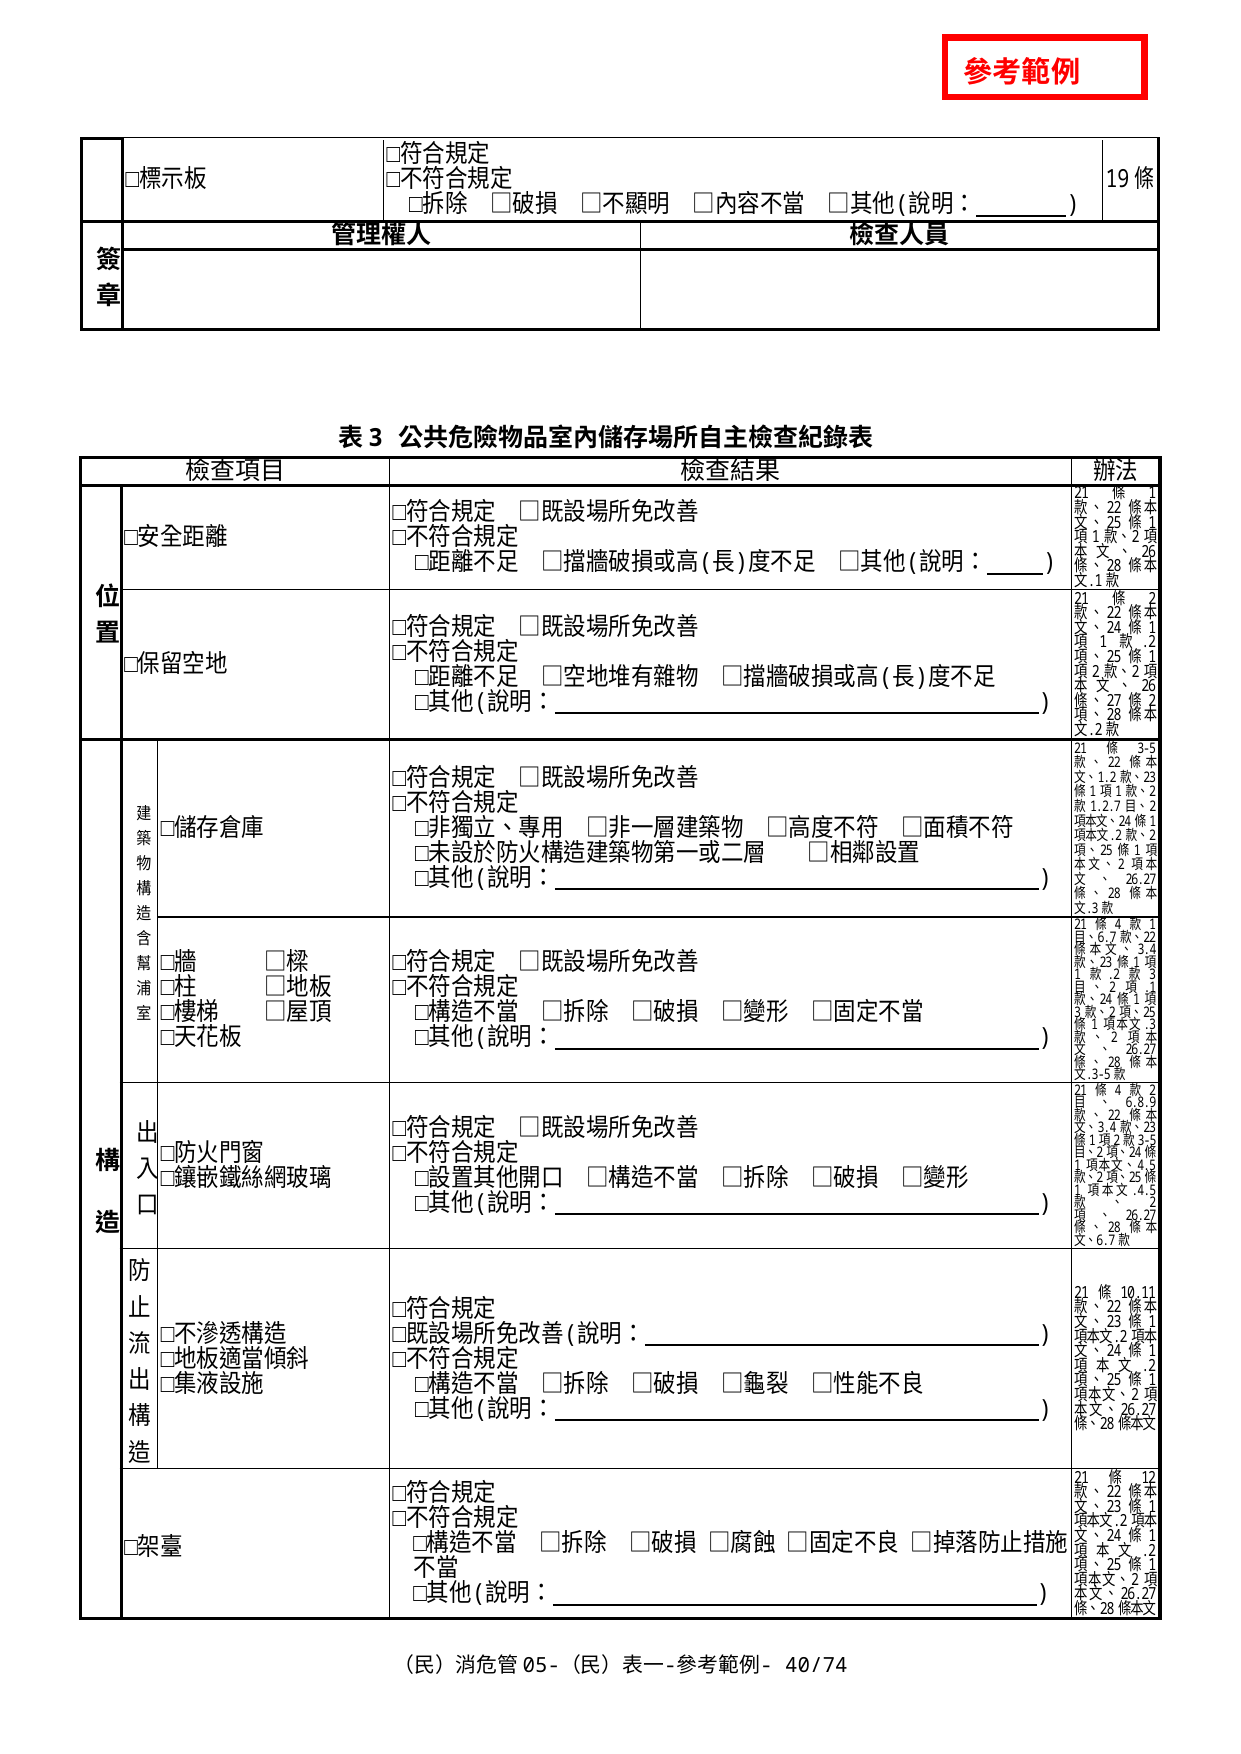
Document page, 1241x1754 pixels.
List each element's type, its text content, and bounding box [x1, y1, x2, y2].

table_cell [124, 251, 640, 328]
table_cell 檢查人員 [641, 223, 1157, 248]
table_cell 21條2款、22條本文、24條1項1款.2項、25條1項2款、2項本文、26條、27條2項、28條本文.2款 [1072, 590, 1158, 738]
table_cell □儲存倉庫 [158, 741, 389, 916]
table_cell 簽章 [83, 223, 121, 328]
text 表3 公共危險物品室內儲存場所自主檢查紀錄表 [148, 393, 1063, 456]
table_cell □標示板 [124, 138, 383, 220]
table_cell 21條4款2目、6.8.9款、22條本文、3.4款、23條1項2款3-5目、2項、24條1項本文、4.5款、2項、25條1項本文.4.5款、2項、26.27條、28條本文、6.7款 [1072, 1083, 1158, 1248]
table_cell 管理權人 [124, 223, 640, 248]
table_cell 21條10.11款、22條本文、23條1項本文.2項本文、24條1項本文.2項、25條1項本文、2項本文、26.27條、28條本文 [1072, 1249, 1158, 1468]
table_cell □架臺 [123, 1469, 389, 1617]
table_cell □保留空地 [123, 590, 389, 738]
table_cell 21條1款、22條本文、25條1項1款、2項本文、26條、28條本文.1款 [1072, 487, 1158, 589]
table_cell □牆 □樑 □柱 □地板 □樓梯 □屋頂 □天花板 [158, 918, 389, 1082]
table_header 辦法 [1072, 459, 1158, 484]
table_cell 21條4款1目、6.7款、22條本文、3.4款、23條1項1款.2款3目、2項.1款、24條1項3款、2項、25條1項本文.3款、2項本文、26.27條、28條本文.3-5款 [1072, 918, 1158, 1082]
table_cell □符合規定 □既設場所免改善 □不符合規定 □設置其他開口 □構造不當 □拆除 □破損 □變形 □其他(說明： ) [390, 1083, 1071, 1248]
table_cell 21條3-5款、22條本文、1.2款、23條1項1款、2款1.2.7目、2項本文、24條1項本文.2款、2項、25條1項本文、2項本文、26.27條、28條本文.3款 [1072, 741, 1158, 916]
table_cell 建築物構造含幫浦室 [123, 741, 157, 1082]
table_cell □符合規定 □不符合規定 □拆除 □破損 □不顯明 □內容不當 □其他(說明： ) [384, 138, 1102, 220]
table_header 檢查結果 [390, 459, 1071, 484]
table_cell □安全距離 [123, 487, 389, 589]
table_cell □符合規定 □既設場所免改善(說明： ) □不符合規定 □構造不當 □拆除 □破損 □龜裂 □性能不良 □其他(說明： ) [390, 1249, 1071, 1468]
table_cell □符合規定 □既設場所免改善 □不符合規定 □非獨立、專用 □非一層建築物 □高度不符 □面積不符 □未設於防火構造建築物第一或二層 □相鄰設置 □其他(說明： ) [390, 741, 1071, 916]
table_cell [641, 251, 1157, 328]
table_cell 防止流出構造 [123, 1249, 157, 1468]
table_cell □符合規定 □既設場所免改善 □不符合規定 □距離不足 □空地堆有雜物 □擋牆破損或高(長)度不足 □其他(說明： ) [390, 590, 1071, 738]
table_cell 位置 [82, 487, 120, 738]
table_cell □符合規定 □既設場所免改善 □不符合規定 □距離不足 □擋牆破損或高(長)度不足 □其他(說明： ) [390, 487, 1071, 589]
table_cell 21條12款、22條本文、23條1項本文.2項本文、24條1項本文.2項、25條1項本文、2項本文、26.27條、28條本文 [1072, 1469, 1158, 1617]
table_cell □符合規定 □不符合規定 □構造不當 □拆除 □破損 □腐蝕 □固定不良 □掉落防止措施不當 □其他(說明： ) [390, 1469, 1071, 1617]
table_cell 19條 [1103, 138, 1157, 220]
table_cell 構造 [82, 741, 120, 1617]
table_cell □不滲透構造 □地板適當傾斜 □集液設施 [158, 1249, 389, 1468]
table_cell 出入口 [123, 1083, 157, 1248]
table_cell □符合規定 □既設場所免改善 □不符合規定 □構造不當 □拆除 □破損 □變形 □固定不當 □其他(說明： ) [390, 918, 1071, 1082]
table_header 檢查項目 [82, 459, 389, 484]
table_cell □防火門窗 □鑲嵌鐵絲網玻璃 [158, 1083, 389, 1248]
